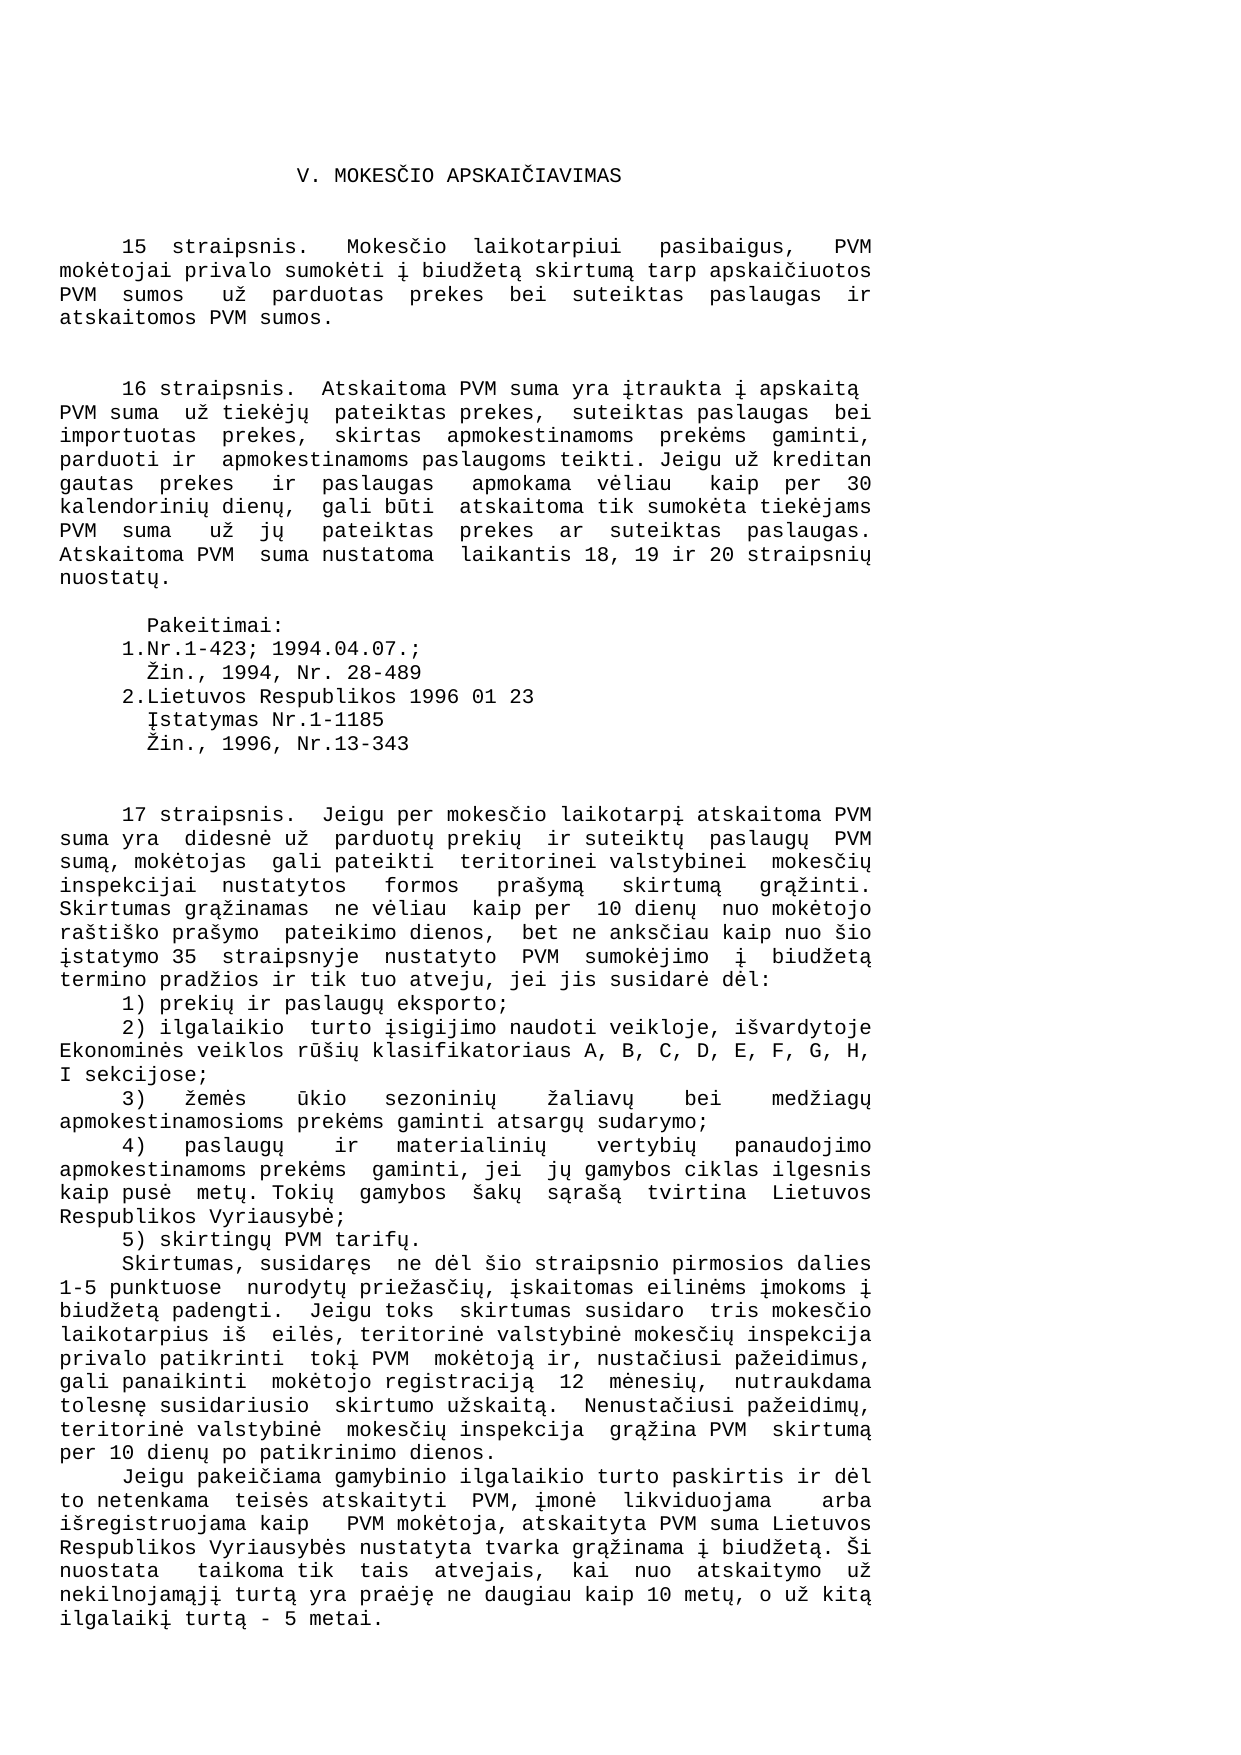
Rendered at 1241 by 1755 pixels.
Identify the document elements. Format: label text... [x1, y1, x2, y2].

text Įstatymas Nr.1-1185 [59, 709, 1122, 733]
text 5) skirtingų PVM tarifų. [59, 1229, 1122, 1253]
text 2) ilgalaikio turto įsigijimo naudoti veikloje, išvardytoje [59, 1017, 1122, 1040]
text I sekcijose; [59, 1064, 1122, 1088]
text 1-5 punktuose nurodytų priežasčių, įskaitomas eilinėms įmokoms į [59, 1277, 1122, 1300]
text Žin., 1996, Nr.13-343 [59, 733, 1122, 757]
text 15 straipsnis. Mokesčio laikotarpiui pasibaigus, PVM [59, 236, 1122, 260]
text 3) žemės ūkio sezoninių žaliavų bei medžiagų [59, 1088, 1122, 1111]
text 16 straipsnis. Atskaitoma PVM suma yra įtraukta į apskaitą [59, 378, 1122, 402]
text apmokestinamoms prekėms gaminti, jei jų gamybos ciklas ilgesnis [59, 1158, 1122, 1182]
text to netenkama teisės atskaityti PVM, įmonė likviduojama arba [59, 1489, 1122, 1513]
text Respublikos Vyriausybės nustatyta tvarka grąžinama į biudžetą. Ši [59, 1537, 1122, 1561]
text mokėtojai privalo sumokėti į biudžetą skirtumą tarp apskaičiuotos [59, 260, 1122, 284]
text Jeigu pakeičiama gamybinio ilgalaikio turto paskirtis ir dėl [59, 1466, 1122, 1489]
text importuotas prekes, skirtas apmokestinamoms prekėms gaminti, [59, 426, 1122, 449]
text 4) paslaugų ir materialinių vertybių panaudojimo [59, 1135, 1122, 1158]
text 1.Nr.1-423; 1994.04.07.; [59, 638, 1122, 662]
text PVM suma už jų pateiktas prekes ar suteiktas paslaugas. [59, 520, 1122, 544]
text Pakeitimai: [59, 615, 1122, 638]
text įstatymo 35 straipsnyje nustatyto PVM sumokėjimo į biudžetą [59, 946, 1122, 969]
text laikotarpius iš eilės, teritorinė valstybinė mokesčių inspekcija [59, 1324, 1122, 1348]
text parduoti ir apmokestinamoms paslaugoms teikti. Jeigu už kreditan [59, 449, 1122, 473]
text ilgalaikį turtą - 5 metai. [59, 1608, 1122, 1631]
text PVM sumos už parduotas prekes bei suteiktas paslaugas ir [59, 284, 1122, 307]
text 1) prekių ir paslaugų eksporto; [59, 993, 1122, 1017]
text 2.Lietuvos Respublikos 1996 01 23 [59, 686, 1122, 709]
text kaip pusė metų. Tokių gamybos šakų sąrašą tvirtina Lietuvos [59, 1182, 1122, 1206]
text suma yra didesnė už parduotų prekių ir suteiktų paslaugų PVM [59, 827, 1122, 851]
text PVM suma už tiekėjų pateiktas prekes, suteiktas paslaugas bei [59, 402, 1122, 426]
text atskaitomos PVM sumos. [59, 307, 1122, 331]
text gali panaikinti mokėtojo registraciją 12 mėnesių, nutraukdama [59, 1371, 1122, 1395]
text tolesnę susidariusio skirtumo užskaitą. Nenustačiusi pažeidimų, [59, 1395, 1122, 1419]
text Skirtumas, susidaręs ne dėl šio straipsnio pirmosios dalies [59, 1253, 1122, 1277]
text sumą, mokėtojas gali pateikti teritorinei valstybinei mokesčių [59, 851, 1122, 875]
text nuostatų. [59, 567, 1122, 591]
text 17 straipsnis. Jeigu per mokesčio laikotarpį atskaitoma PVM [59, 804, 1122, 827]
text inspekcijai nustatytos formos prašymą skirtumą grąžinti. [59, 875, 1122, 898]
text raštiško prašymo pateikimo dienos, bet ne anksčiau kaip nuo šio [59, 922, 1122, 946]
text Respublikos Vyriausybė; [59, 1206, 1122, 1229]
text per 10 dienų po patikrinimo dienos. [59, 1442, 1122, 1466]
text nuostata taikoma tik tais atvejais, kai nuo atskaitymo už [59, 1561, 1122, 1584]
text apmokestinamosioms prekėms gaminti atsargų sudarymo; [59, 1111, 1122, 1135]
text biudžetą padengti. Jeigu toks skirtumas susidaro tris mokesčio [59, 1300, 1122, 1324]
text Skirtumas grąžinamas ne vėliau kaip per 10 dienų nuo mokėtojo [59, 898, 1122, 922]
text privalo patikrinti tokį PVM mokėtoją ir, nustačiusi pažeidimus, [59, 1348, 1122, 1371]
text kalendorinių dienų, gali būti atskaitoma tik sumokėta tiekėjams [59, 496, 1122, 520]
text termino pradžios ir tik tuo atveju, jei jis susidarė dėl: [59, 969, 1122, 993]
text nekilnojamąjį turtą yra praėję ne daugiau kaip 10 metų, o už kitą [59, 1584, 1122, 1608]
text teritorinė valstybinė mokesčių inspekcija grąžina PVM skirtumą [59, 1419, 1122, 1442]
text Ekonominės veiklos rūšių klasifikatoriaus A, B, C, D, E, F, G, H, [59, 1040, 1122, 1064]
text Atskaitoma PVM suma nustatoma laikantis 18, 19 ir 20 straipsnių [59, 544, 1122, 567]
text išregistruojama kaip PVM mokėtoja, atskaityta PVM suma Lietuvos [59, 1513, 1122, 1537]
text gautas prekes ir paslaugas apmokama vėliau kaip per 30 [59, 473, 1122, 496]
text Žin., 1994, Nr. 28-489 [59, 662, 1122, 686]
text V. MOKESČIO APSKAIČIAVIMAS [59, 165, 1122, 189]
